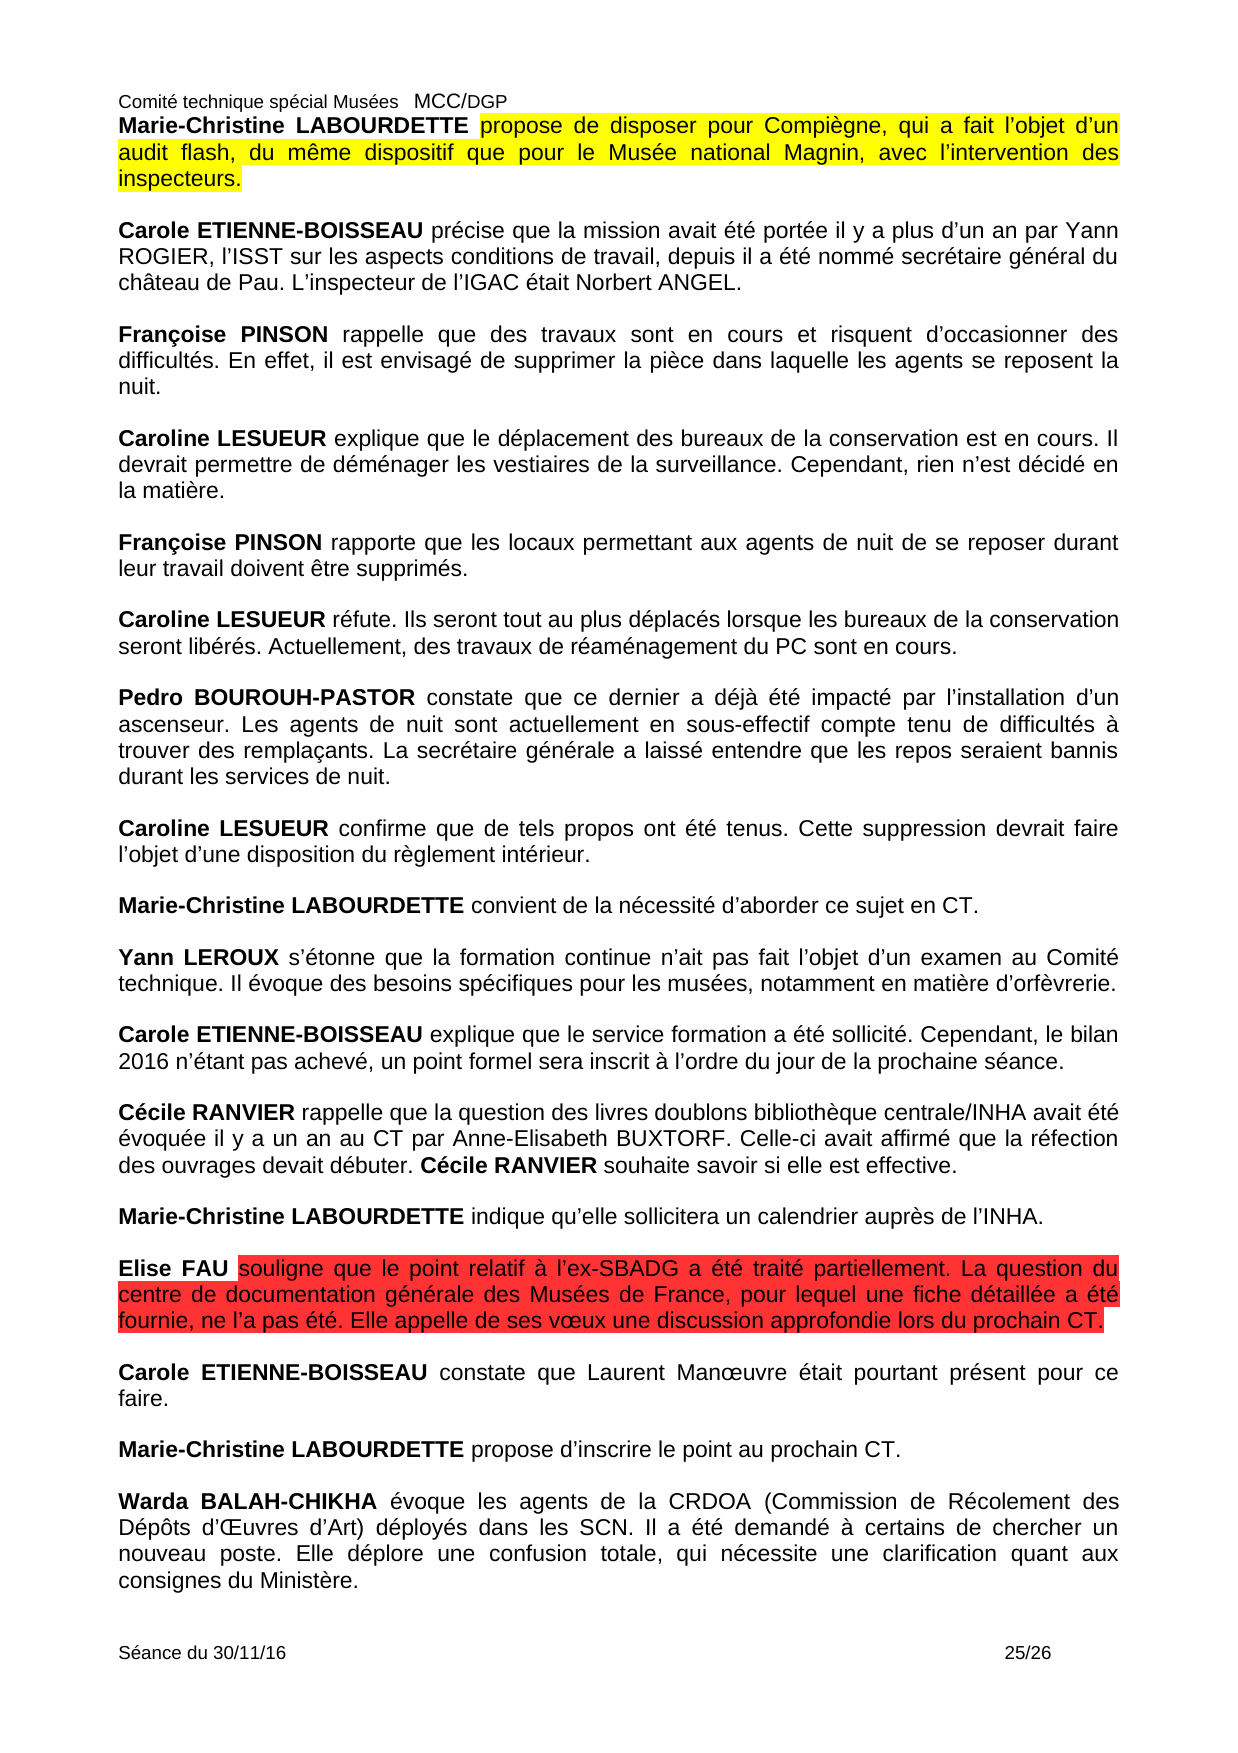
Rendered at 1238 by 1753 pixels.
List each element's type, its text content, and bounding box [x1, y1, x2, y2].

text Carole ETIENNE-BOISSEAU explique que le service formation a été sollicité. Cependant, le bilan 2016 n’étant pas achevé, un point formel sera inscrit à l’ordre du jour de la prochaine séance. [118, 1021, 1120, 1074]
text Françoise PINSON rappelle que des travaux sont en cours et risquent d’occasionner des difficultés. En effet, il est envisagé de supprimer la pièce dans laquelle les agents se reposent la nuit. [118, 321, 1120, 400]
text Warda BALAH-CHIKHA évoque les agents de la CRDOA (Commission de Récolement des Dépôts d’Œuvres d’Art) déployés dans les SCN. Il a été demandé à certains de chercher un nouveau poste. Elle déplore une confusion totale, qui nécessite une clarification quant aux consignes du Ministère. [118, 1488, 1120, 1593]
text Carole ETIENNE-BOISSEAU précise que la mission avait été portée il y a plus d’un an par Yann ROGIER, l’ISST sur les aspects conditions de travail, depuis il a été nommé secrétaire général du château de Pau. L’inspecteur de l’IGAC était Norbert ANGEL. [118, 217, 1120, 296]
text Françoise PINSON rapporte que les locaux permettant aux agents de nuit de se reposer durant leur travail doivent être supprimés. [118, 529, 1120, 581]
text Caroline LESUEUR confirme que de tels propos ont été tenus. Cette suppression devrait faire l’objet d’une disposition du règlement intérieur. [118, 814, 1120, 867]
text Pedro BOUROUH-PASTOR constate que ce dernier a déjà été impacté par l’installation d’un ascenseur. Les agents de nuit sont actuellement en sous-effectif compte tenu de difficultés à trouver des remplaçants. La secrétaire générale a laissé entendre que les repos seraient bannis durant les services de nuit. [118, 684, 1120, 789]
text Marie-Christine LABOURDETTE propose d’inscrire le point au prochain CT. [118, 1436, 1120, 1463]
text Cécile RANVIER rappelle que la question des livres doublons bibliothèque centrale/INHA avait été évoquée il y a un an au CT par Anne-Elisabeth BUXTORF. Celle-ci avait affirmé que la réfection des ouvrages devait débuter. Cécile RANVIER souhaite savoir si elle est effective. [118, 1099, 1120, 1178]
text Carole ETIENNE-BOISSEAU constate que Laurent Manœuvre était pourtant présent pour ce faire. [118, 1358, 1120, 1411]
text Caroline LESUEUR explique que le déplacement des bureaux de la conservation est en cours. Il devrait permettre de déménager les vestiaires de la surveillance. Cependant, rien n’est décidé en la matière. [118, 425, 1120, 504]
text Caroline LESUEUR réfute. Ils seront tout au plus déplacés lorsque les bureaux de la conservation seront libérés. Actuellement, des travaux de réaménagement du PC sont en cours. [118, 606, 1120, 659]
text Marie-Christine LABOURDETTE propose de disposer pour Compiègne, qui a fait l’objet d’un audit flash, du même dispositif que pour le Musée national Magnin, avec l’intervention des inspecteurs. [118, 112, 1120, 192]
text Marie-Christine LABOURDETTE indique qu’elle sollicitera un calendrier auprès de l’INHA. [118, 1203, 1120, 1229]
text Elise FAU souligne que le point relatif à l’ex-SBADG a été traité partiellement. La question du centre de documentation générale des Musées de France, pour lequel une fiche détaillée a été fournie, ne l’a pas été. Elle appelle de ses vœux une discussion approfondie lors du prochain CT. [118, 1254, 1120, 1333]
text Yann LEROUX s’étonne que la formation continue n’ait pas fait l’objet d’un examen au Comité technique. Il évoque des besoins spécifiques pour les musées, notamment en matière d’orfèvrerie. [118, 944, 1120, 996]
text Marie-Christine LABOURDETTE convient de la nécessité d’aborder ce sujet en CT. [118, 892, 1120, 919]
